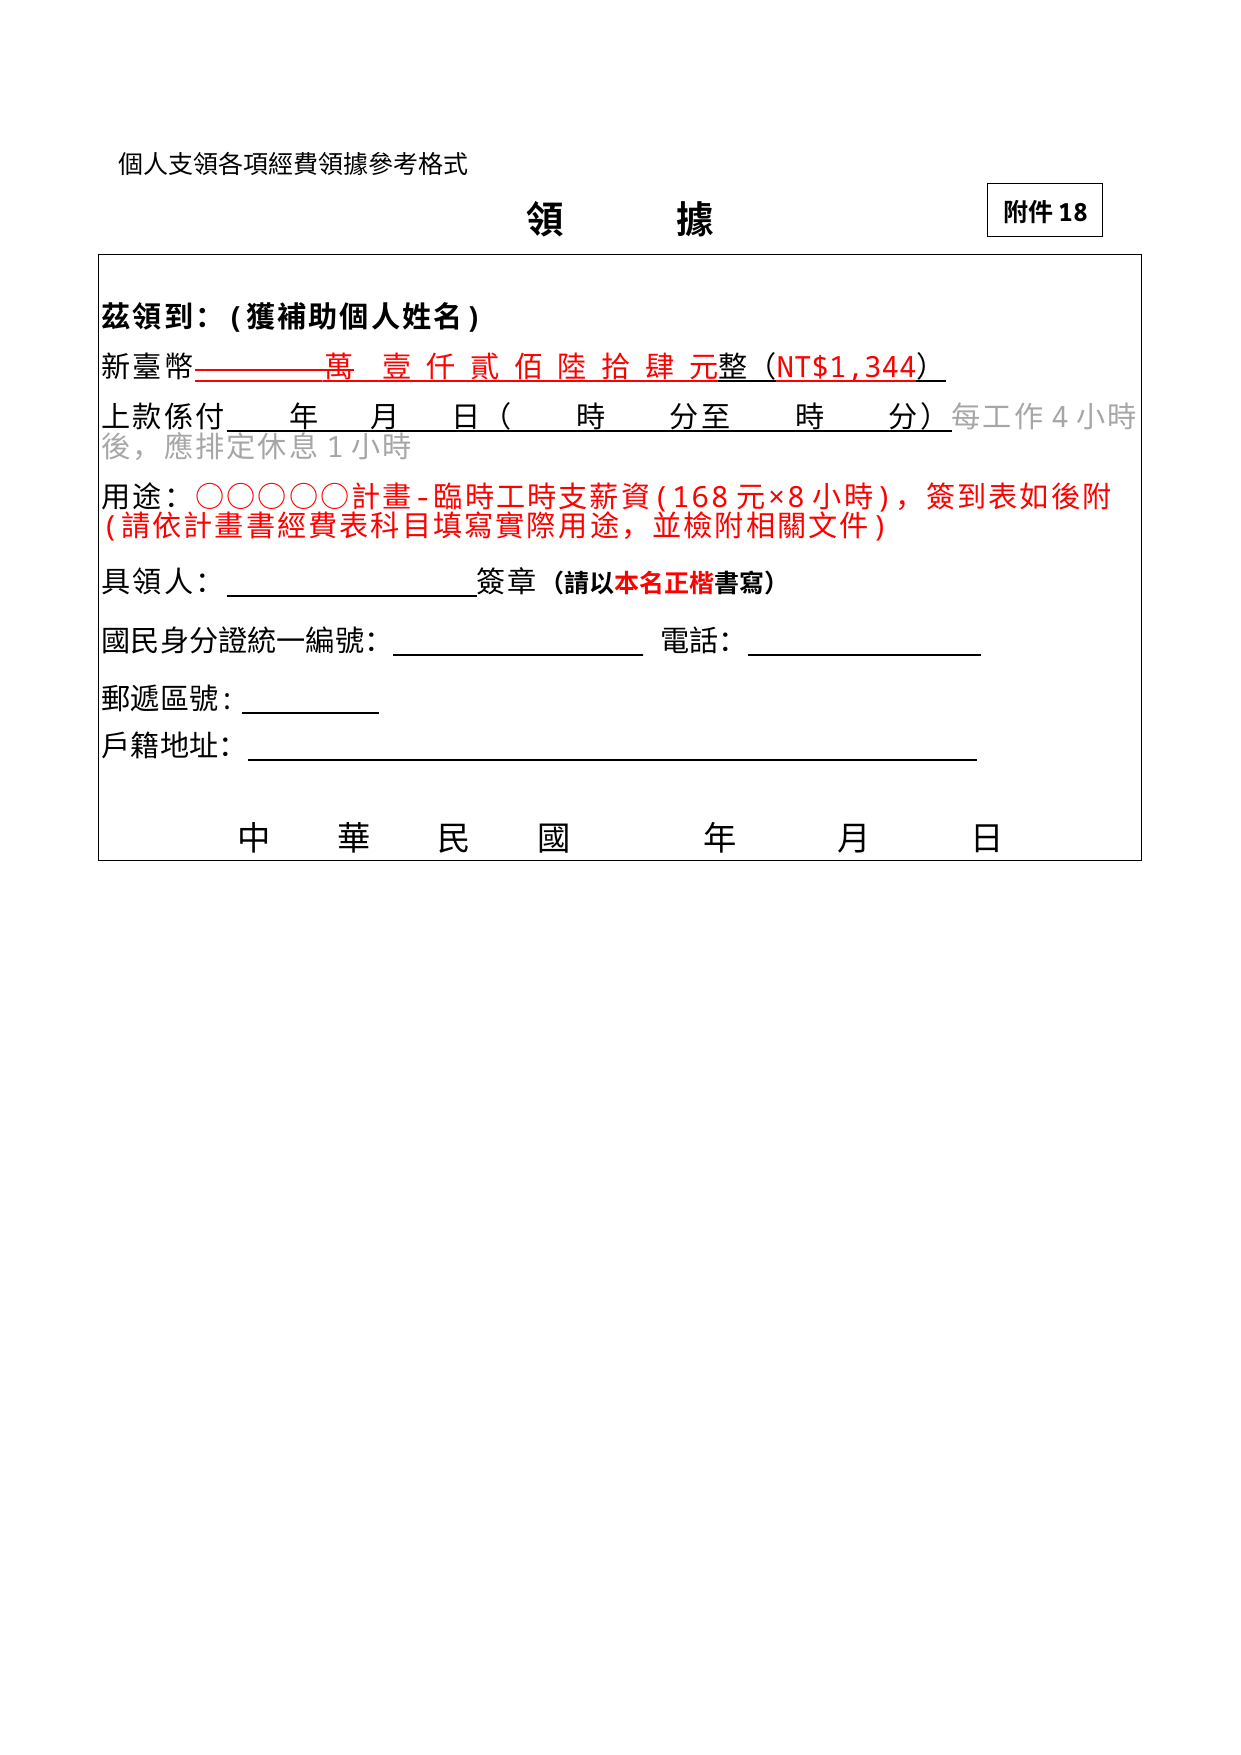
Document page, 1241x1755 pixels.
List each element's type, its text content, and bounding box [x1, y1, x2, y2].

text 個人支領各項經費領據參考格式 [118, 133, 1122, 183]
text 領 據 [988, 184, 1102, 236]
text 附件18 [997, 193, 1093, 227]
text 領 據 [118, 193, 1122, 243]
table_header 茲領到：(獲補助個人姓名) 新臺幣 萬 壹 仟 貳 佰 陸 拾 肆 元整（NT$1,344） 上款係付 年 月 日（ 時 分至 時 分）每工作4小時後，應排定休息1小時 用途：○○○○○計畫-臨時工時支薪資(168元×8小時)，簽到表如後附 (請依計畫書經費表科目填寫實際用途，並檢附相關文件) 具領人： 簽章（請以本名正楷書寫） 國民身分證統一編號： 電話： 郵遞區號: 戶籍地址： 中 華 民 國 年 月 日 [99, 255, 1141, 860]
